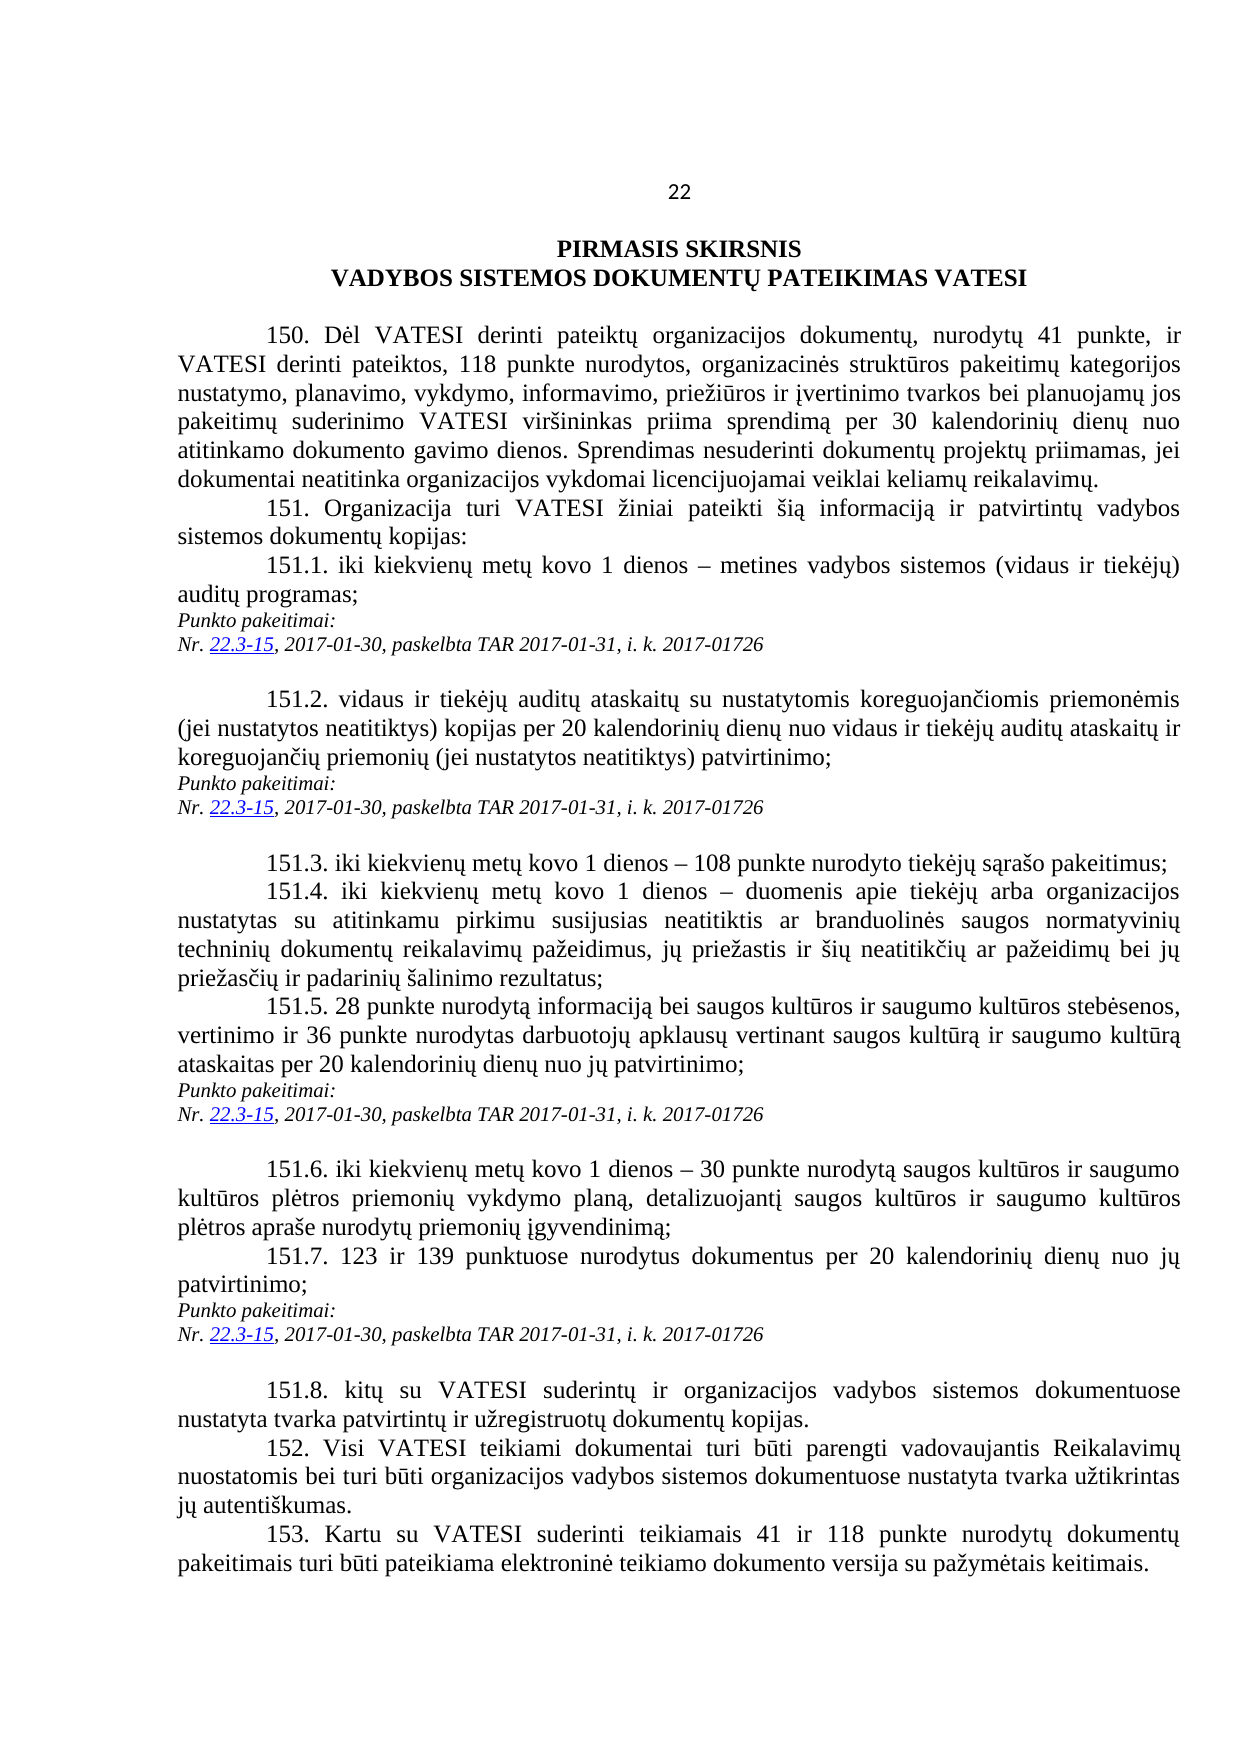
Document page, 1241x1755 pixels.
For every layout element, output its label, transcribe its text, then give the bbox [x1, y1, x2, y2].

text PIRMASIS SKIRSNIS [177, 234, 1181, 263]
text Nr. 22.3-15, 2017-01-30, paskelbta TAR 2017-01-31, i. k. 2017-01726 [177, 1102, 1181, 1126]
text 151.7. 123 ir 139 punktuose nurodytus dokumentus per 20 kalendorinių dienų nuo jų patvirtinimo; [177, 1241, 1181, 1298]
text 150. Dėl VATESI derinti pateiktų organizacijos dokumentų, nurodytų 41 punkte, ir VATESI derinti pateiktos, 118 punkte nurodytos, organizacinės struktūros pakeitimų kategorijos nustatymo, planavimo, vykdymo, informavimo, priežiūros ir įvertinimo tvarkos bei planuojamų jos pakeitimų suderinimo VATESI viršininkas priima sprendimą per 30 kalendorinių dienų nuo atitinkamo dokumento gavimo dienos. Sprendimas nesuderinti dokumentų projektų priimamas, jei dokumentai neatitinka organizacijos vykdomai licencijuojamai veiklai keliamų reikalavimų. [177, 320, 1181, 493]
text 151.5. 28 punkte nurodytą informaciją bei saugos kultūros ir saugumo kultūros stebėsenos, vertinimo ir 36 punkte nurodytas darbuotojų apklausų vertinant saugos kultūrą ir saugumo kultūrą ataskaitas per 20 kalendorinių dienų nuo jų patvirtinimo; [177, 991, 1181, 1078]
text Nr. 22.3-15, 2017-01-30, paskelbta TAR 2017-01-31, i. k. 2017-01726 [177, 632, 1181, 656]
text 153. Kartu su VATESI suderinti teikiamais 41 ir 118 punkte nurodytų dokumentų pakeitimais turi būti pateikiama elektroninė teikiamo dokumento versija su pažymėtais keitimais. [177, 1519, 1181, 1576]
text Nr. 22.3-15, 2017-01-30, paskelbta TAR 2017-01-31, i. k. 2017-01726 [177, 795, 1181, 819]
text Nr. 22.3-15, 2017-01-30, paskelbta TAR 2017-01-31, i. k. 2017-01726 [177, 1322, 1181, 1346]
text Punkto pakeitimai: [177, 1078, 1181, 1102]
text VADYBOS SISTEMOS DOKUMENTŲ PATEIKIMAS VATESI [177, 263, 1181, 291]
text 151.6. iki kiekvienų metų kovo 1 dienos – 30 punkte nurodytą saugos kultūros ir saugumo kultūros plėtros priemonių vykdymo planą, detalizuojantį saugos kultūros ir saugumo kultūros plėtros apraše nurodytų priemonių įgyvendinimą; [177, 1154, 1181, 1241]
text 151.4. iki kiekvienų metų kovo 1 dienos – duomenis apie tiekėjų arba organizacijos nustatytas su atitinkamu pirkimu susijusias neatitiktis ar branduolinės saugos normatyvinių techninių dokumentų reikalavimų pažeidimus, jų priežastis ir šių neatitikčių ar pažeidimų bei jų priežasčių ir padarinių šalinimo rezultatus; [177, 876, 1181, 991]
text 151. Organizacija turi VATESI žiniai pateikti šią informaciją ir patvirtintų vadybos sistemos dokumentų kopijas: [177, 493, 1181, 550]
text Punkto pakeitimai: [177, 608, 1181, 632]
text Punkto pakeitimai: [177, 771, 1181, 795]
text 151.2. vidaus ir tiekėjų auditų ataskaitų su nustatytomis koreguojančiomis priemonėmis (jei nustatytos neatitiktys) kopijas per 20 kalendorinių dienų nuo vidaus ir tiekėjų auditų ataskaitų ir koreguojančių priemonių (jei nustatytos neatitiktys) patvirtinimo; [177, 684, 1181, 771]
text Punkto pakeitimai: [177, 1298, 1181, 1322]
text 152. Visi VATESI teikiami dokumentai turi būti parengti vadovaujantis Reikalavimų nuostatomis bei turi būti organizacijos vadybos sistemos dokumentuose nustatyta tvarka užtikrintas jų autentiškumas. [177, 1433, 1181, 1519]
text 151.1. iki kiekvienų metų kovo 1 dienos – metines vadybos sistemos (vidaus ir tiekėjų) auditų programas; [177, 550, 1181, 608]
text 151.8. kitų su VATESI suderintų ir organizacijos vadybos sistemos dokumentuose nustatyta tvarka patvirtintų ir užregistruotų dokumentų kopijas. [177, 1375, 1181, 1433]
text 151.3. iki kiekvienų metų kovo 1 dienos – 108 punkte nurodyto tiekėjų sąrašo pakeitimus; [177, 848, 1181, 876]
